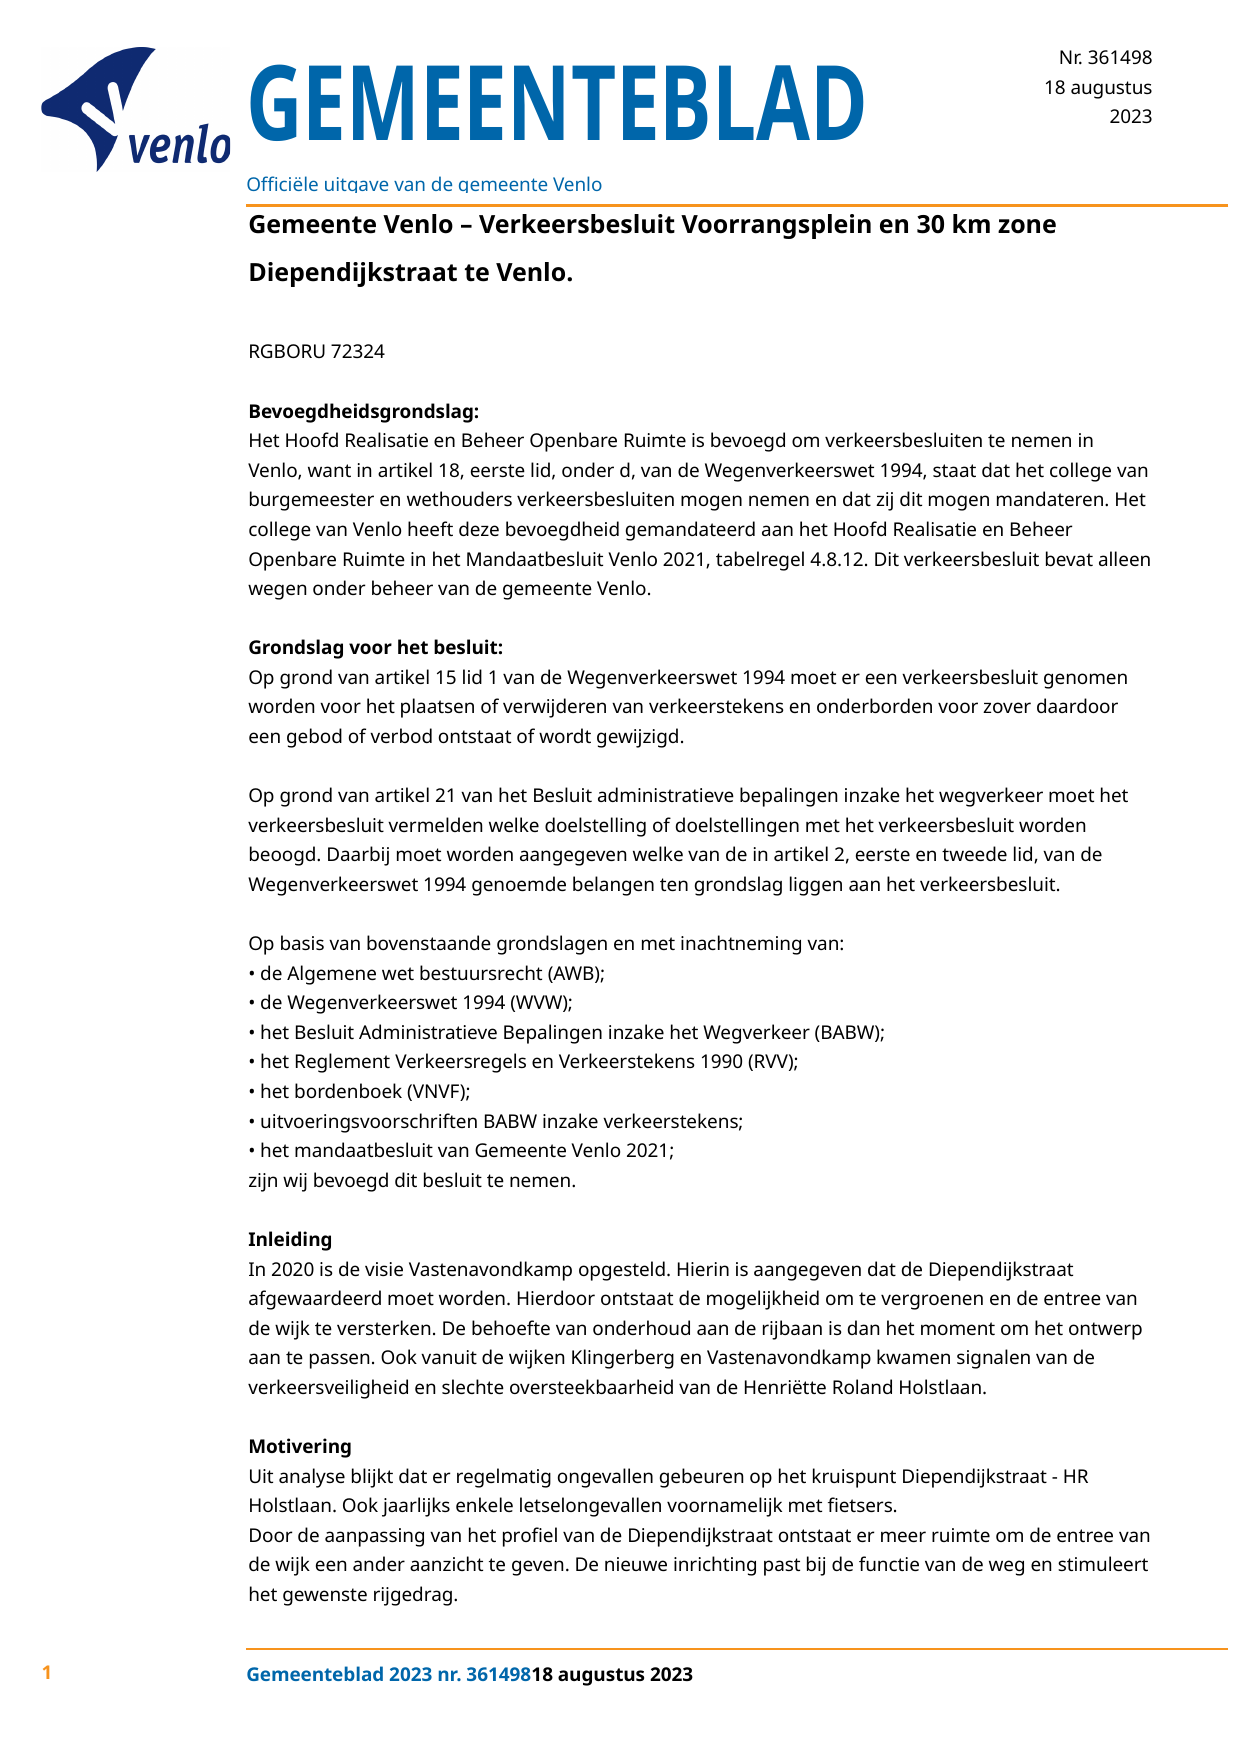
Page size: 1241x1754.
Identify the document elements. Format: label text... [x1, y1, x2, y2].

text Grondslag voor het besluit: [248, 634, 1152, 660]
text Inleiding [248, 1226, 1152, 1252]
text Motivering [248, 1433, 1152, 1459]
text • de Algemene wet bestuursrecht (AWB); [248, 960, 1152, 986]
text Het Hoofd Realisatie en Beheer Openbare Ruimte is bevoegd om verkeersbesluiten te nemen in Venlo, want in artikel 18, eerste lid, onder d, van de Wegenverkeerswet 1994, staat dat het college van burgemeester en wethouders verkeersbesluiten mogen nemen en dat zij dit mogen mandateren. Het college van Venlo heeft deze bevoegdheid gemandateerd aan het Hoofd Realisatie en Beheer Openbare Ruimte in het Mandaatbesluit Venlo 2021, tabelregel 4.8.12. Dit verkeersbesluit bevat alleen wegen onder beheer van de gemeente Venlo. [248, 427, 1152, 601]
text zijn wij bevoegd dit besluit te nemen. [248, 1167, 1152, 1193]
text Door de aanpassing van het profiel van de Diependijkstraat ontstaat er meer ruimte om de entree van de wijk een ander aanzicht te geven. De nieuwe inrichting past bij de functie van de weg en stimuleert het gewenste rijgedrag. [248, 1522, 1152, 1607]
text • het bordenboek (VNVF); [248, 1078, 1152, 1104]
text RGBORU 72324 [248, 339, 1152, 364]
text In 2020 is de visie Vastenavondkamp opgesteld. Hierin is aangegeven dat de Diependijkstraat afgewaardeerd moet worden. Hierdoor ontstaat de mogelijkheid om te vergroenen en de entree van de wijk te versterken. De behoefte van onderhoud aan de rijbaan is dan het moment om het ontwerp aan te passen. Ook vanuit de wijken Klingerberg en Vastenavondkamp kwamen signalen van de verkeersveiligheid en slechte oversteekbaarheid van de Henriëtte Roland Holstlaan. [248, 1256, 1152, 1400]
text Uit analyse blijkt dat er regelmatig ongevallen gebeuren op het kruispunt Diependijkstraat - HR Holstlaan. Ook jaarlijks enkele letselongevallen voornamelijk met fietsers. [248, 1463, 1152, 1518]
text Op basis van bovenstaande grondslagen en met inachtneming van: [248, 930, 1152, 956]
text Op grond van artikel 21 van het Besluit administratieve bepalingen inzake het wegverkeer moet het verkeersbesluit vermelden welke doelstelling of doelstellingen met het verkeersbesluit worden beoogd. Daarbij moet worden aangegeven welke van de in artikel 2, eerste en tweede lid, van de Wegenverkeerswet 1994 genoemde belangen ten grondslag liggen aan het verkeersbesluit. [248, 782, 1152, 897]
text • het mandaatbesluit van Gemeente Venlo 2021; [248, 1137, 1152, 1163]
text • uitvoeringsvoorschriften BABW inzake verkeerstekens; [248, 1108, 1152, 1133]
text • het Reglement Verkeersregels en Verkeerstekens 1990 (RVV); [248, 1049, 1152, 1074]
text Gemeente Venlo – Verkeersbesluit Voorrangsplein en 30 km zone Diependijkstraat te Venlo. [248, 207, 1152, 288]
text • het Besluit Administratieve Bepalingen inzake het Wegverkeer (BABW); [248, 1019, 1152, 1045]
text Bevoegdheidsgrondslag: [248, 398, 1152, 423]
picture [41, 47, 231, 172]
text • de Wegenverkeerswet 1994 (WVW); [248, 989, 1152, 1015]
text Op grond van artikel 15 lid 1 van de Wegenverkeerswet 1994 moet er een verkeersbesluit genomen worden voor het plaatsen of verwijderen van verkeerstekens en onderborden voor zover daardoor een gebod of verbod ontstaat of wordt gewijzigd. [248, 664, 1152, 749]
